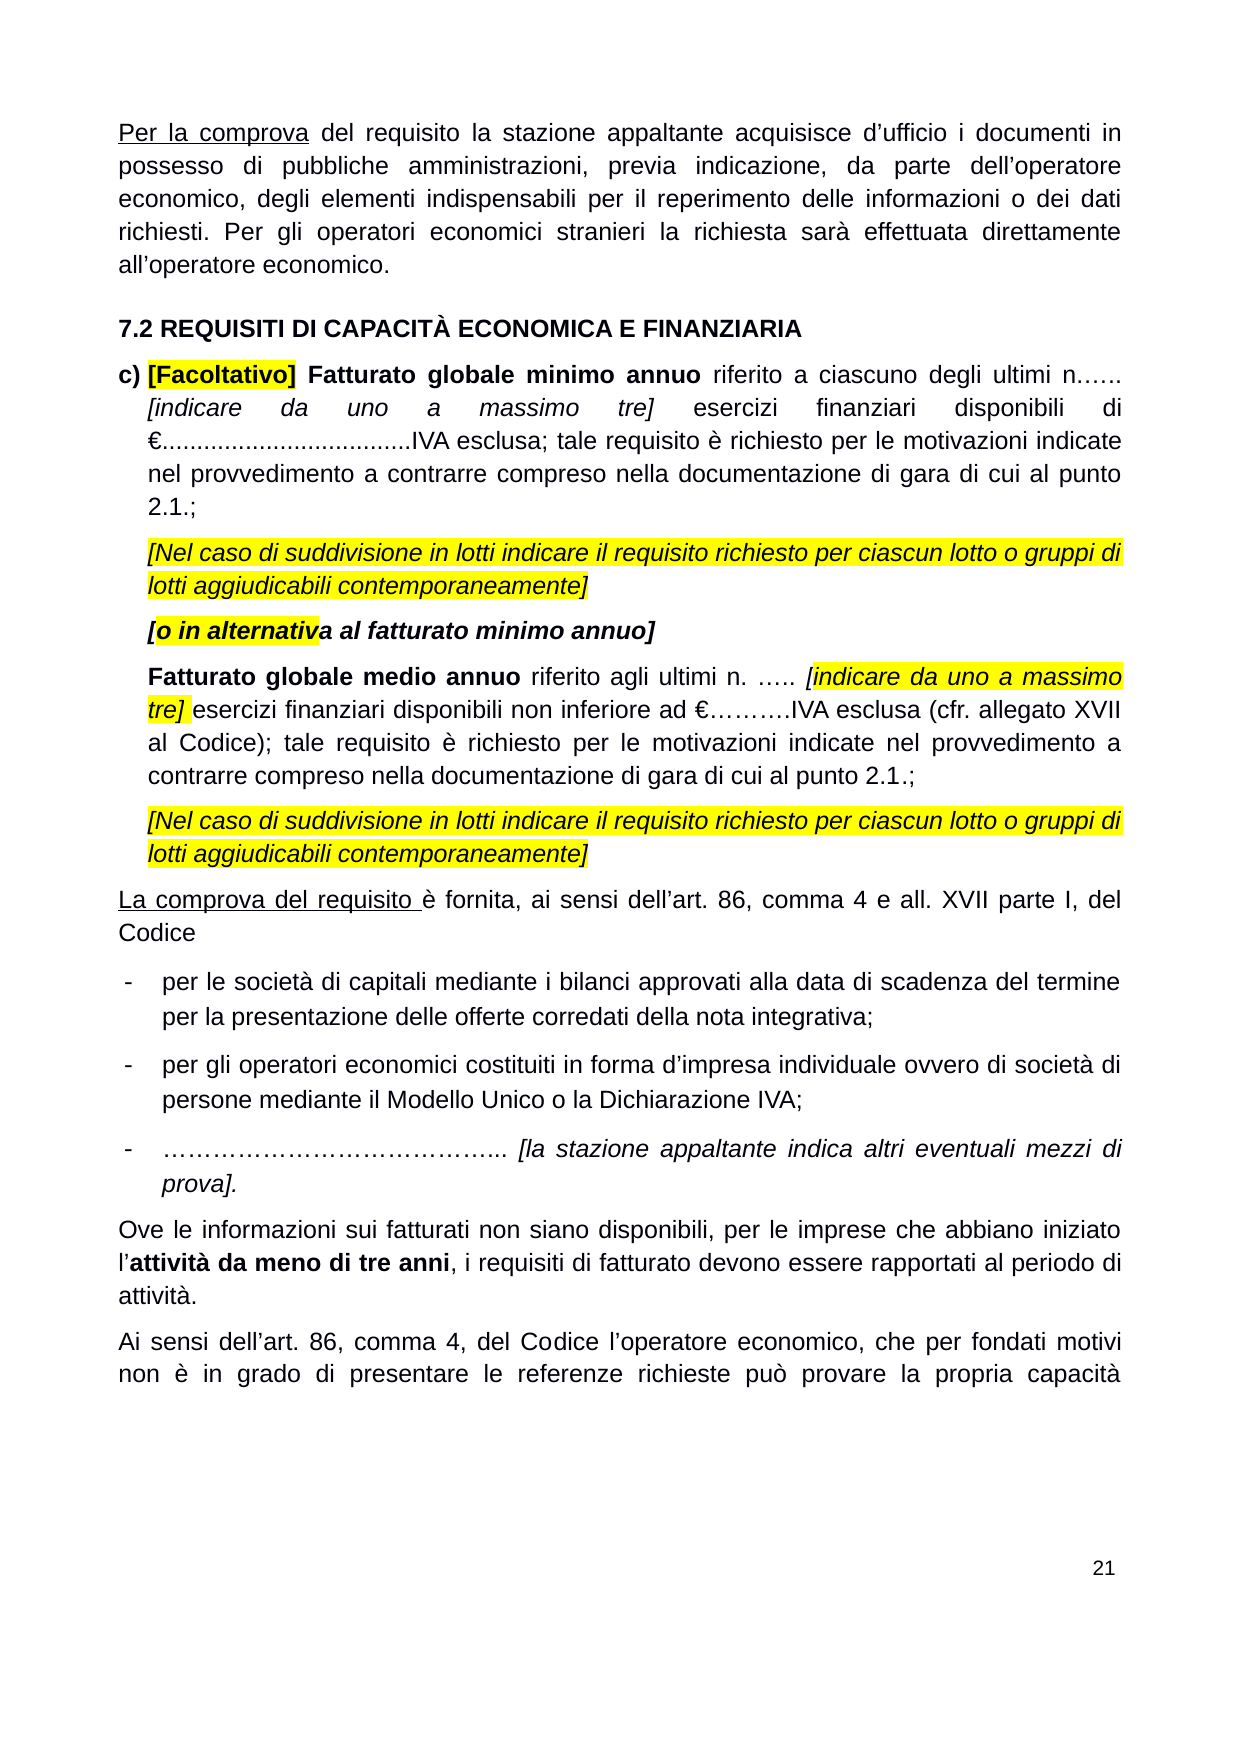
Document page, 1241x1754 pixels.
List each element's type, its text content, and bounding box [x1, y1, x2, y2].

subtitle 7.2 requisiti di capacità economica e finanziaria [118, 314, 1123, 343]
list [Nel caso di suddivisione in lotti indicare il requisito richiesto per ciascun lotto o gruppi di lotti aggiudicabili contemporaneamente] [148, 538, 1123, 599]
list …………………………………... [la stazione appaltante indica altri eventuali mezzi di prova]. [124, 1131, 1123, 1198]
text Per la comprova del requisito la stazione appaltante acquisisce d’ufficio i documenti in possesso di pubbliche amministrazioni, previa indicazione, da parte dell’operatore economico, degli elementi indispensabili per il reperimento delle informazioni o dei dati richiesti. Per gli operatori economici stranieri la richiesta sarà effettuata direttamente all’operatore economico. [118, 118, 1123, 279]
text Fatturato globale medio annuo riferito agli ultimi n. ….. [indicare da uno a massimo tre] esercizi finanziari disponibili non inferiore ad €……….IVA esclusa (cfr. allegato XVII al Codice); tale requisito è richiesto per le motivazioni indicate nel provvedimento a contrarre compreso nella documentazione di gara di cui al punto 2.1.; [148, 662, 1123, 789]
text Ove le informazioni sui fatturati non siano disponibili, per le imprese che abbiano iniziato l’attività da meno di tre anni, i requisiti di fatturato devono essere rapportati al periodo di attività. [118, 1215, 1123, 1310]
list [Facoltativo] Fatturato globale minimo annuo riferito a ciascuno degli ultimi n.….. [indicare da uno a massimo tre] esercizi finanziari disponibili di €....................................IVA esclusa; tale requisito è richiesto per le motivazioni indicate nel provvedimento a contrarre compreso nella documentazione di gara di cui al punto 2.1.; [118, 360, 1123, 521]
text [Nel caso di suddivisione in lotti indicare il requisito richiesto per ciascun lotto o gruppi di lotti aggiudicabili contemporaneamente] [148, 806, 1123, 868]
list per gli operatori economici costituiti in forma d’impresa individuale ovvero di società di persone mediante il Modello Unico o la Dichiarazione IVA; [124, 1047, 1123, 1114]
list per le società di capitali mediante i bilanci approvati alla data di scadenza del termine per la presentazione delle offerte corredati della nota integrativa; [124, 963, 1123, 1030]
text La comprova del requisito è fornita, ai sensi dell’art. 86, comma 4 e all. XVII parte I, del Codice [118, 885, 1123, 947]
text [o in alternativa al fatturato minimo annuo] [148, 616, 1123, 645]
text Ai sensi dell’art. 86, comma 4, del Codice l’operatore economico, che per fondati motivi non è in grado di presentare le referenze richieste può provare la propria capacità [118, 1326, 1123, 1388]
